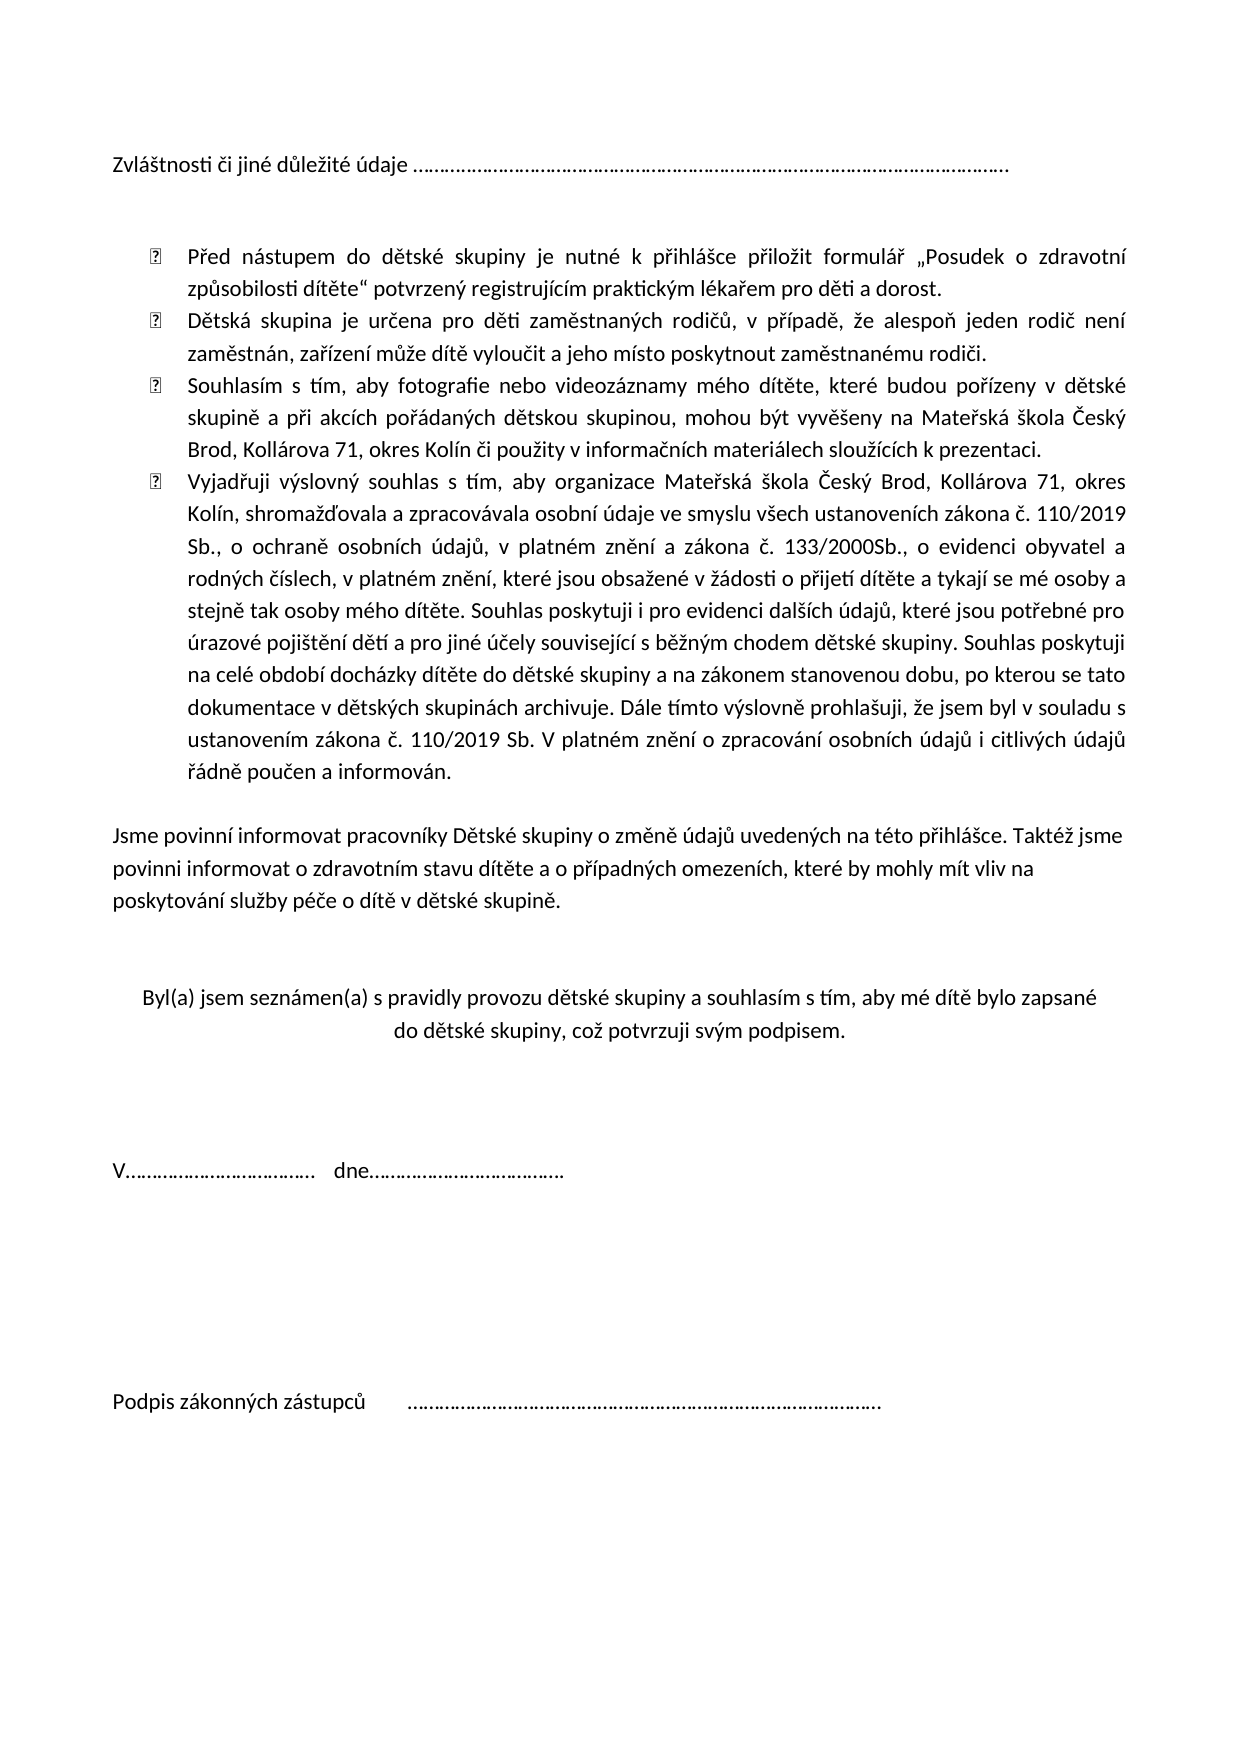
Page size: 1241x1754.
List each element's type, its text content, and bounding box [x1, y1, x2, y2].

text Zvláštnosti či jiné důležité údaje ………..………………………………………………………………………………………… [112, 150, 1128, 178]
list Dětská skupina je určena pro děti zaměstnaných rodičů, v případě, že alespoň jeden rodič není zaměstnán, zařízení může dítě vyloučit a jeho místo poskytnout zaměstnanému rodiči. [150, 306, 1128, 367]
text Byl(a) jsem seznámen(a) s pravidly provozu dětské skupiny a souhlasím s tím, aby mé dítě bylo zapsané do dětské skupiny, což potvrzuji svým podpisem. [112, 983, 1128, 1044]
text V……………………………… dne………………………………. [112, 1157, 1128, 1185]
list Souhlasím s tím, aby fotografie nebo videozáznamy mého dítěte, které budou pořízeny v dětské skupině a při akcích pořádaných dětskou skupinou, mohou být vyvěšeny na Mateřská škola Český Brod, Kollárova 71, okres Kolín či použity v informačních materiálech sloužících k prezentaci. [150, 371, 1128, 463]
text Jsme povinní informovat pracovníky Dětské skupiny o změně údajů uvedených na této přihlášce. Taktéž jsme povinni informovat o zdravotním stavu dítěte a o případných omezeních, které by mohly mít vliv na poskytování služby péče o dítě v dětské skupině. [112, 821, 1128, 914]
list Před nástupem do dětské skupiny je nutné k přihlášce přiložit formulář „Posudek o zdravotní způsobilosti dítěte“ potvrzený registrujícím praktickým lékařem pro děti a dorost. [150, 242, 1128, 302]
list Vyjadřuji výslovný souhlas s tím, aby organizace Mateřská škola Český Brod, Kollárova 71, okres Kolín, shromažďovala a zpracovávala osobní údaje ve smyslu všech ustanoveních zákona č. 110/2019 Sb., o ochraně osobních údajů, v platném znění a zákona č. 133/2000Sb., o evidenci obyvatel a rodných číslech, v platném znění, které jsou obsažené v žádosti o přijetí dítěte a tykají se mé osoby a stejně tak osoby mého dítěte. Souhlas poskytuji i pro evidenci dalších údajů, které jsou potřebné pro úrazové pojištění dětí a pro jiné účely související s běžným chodem dětské skupiny. Souhlas poskytuji na celé období docházky dítěte do dětské skupiny a na zákonem stanovenou dobu, po kterou se tato dokumentace v dětských skupinách archivuje. Dále tímto výslovně prohlašuji, že jsem byl v souladu s ustanovením zákona č. 110/2019 Sb. V platném znění o zpracování osobních údajů i citlivých údajů řádně poučen a informován. [150, 467, 1128, 785]
text Podpis zákonných zástupců ……………………………………………………………………………… [112, 1387, 1128, 1415]
